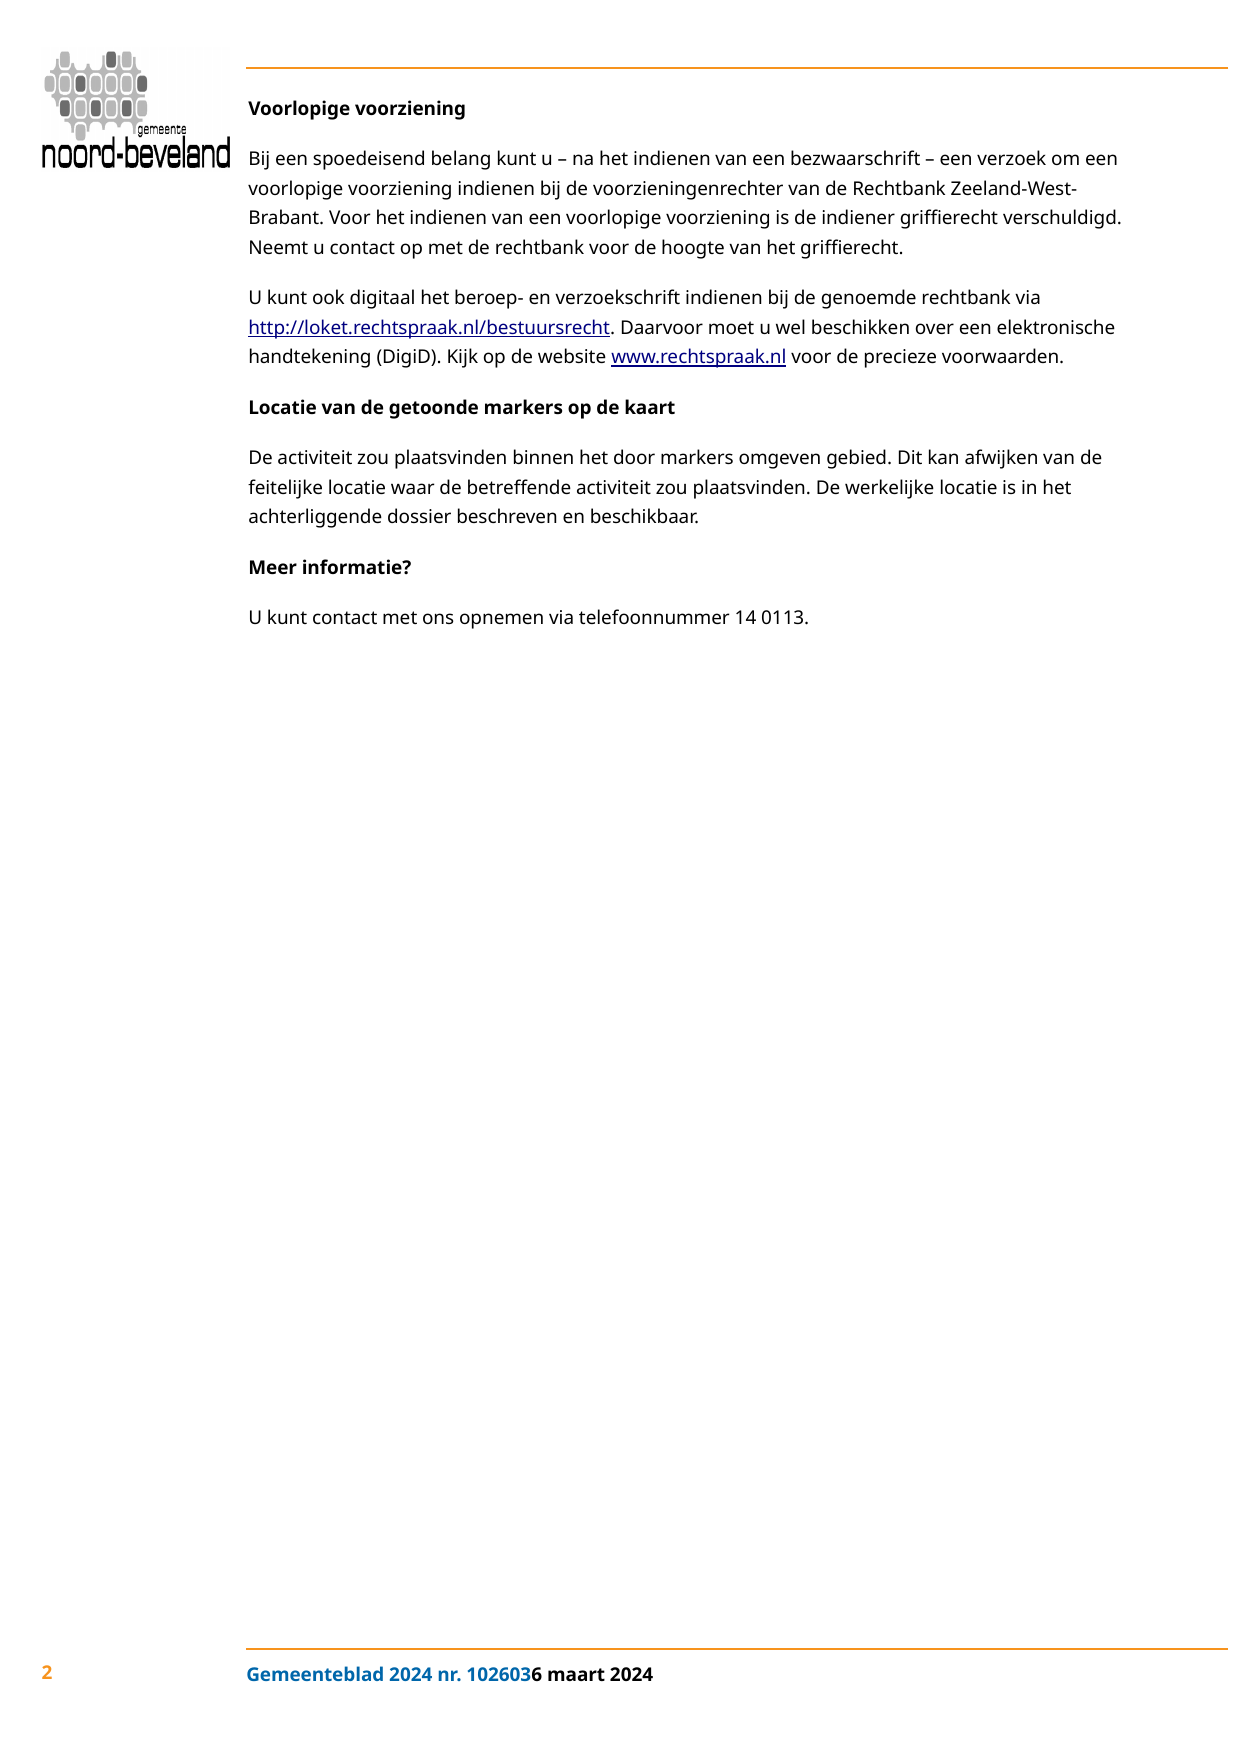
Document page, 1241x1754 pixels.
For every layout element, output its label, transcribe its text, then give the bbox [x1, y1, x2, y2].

text Meer informatie? [248, 554, 1152, 580]
text Locatie van de getoonde markers op de kaart [248, 394, 1152, 420]
text U kunt ook digitaal het beroep- en verzoekschrift indienen bij de genoemde rechtbank via http://loket.rechtspraak.nl/bestuursrecht. Daarvoor moet u wel beschikken over een elektronische handtekening (DigiD). Kijk op de website www.rechtspraak.nl voor de precieze voorwaarden. [248, 284, 1152, 369]
text Voorlopige voorziening [248, 95, 1152, 121]
text Bij een spoedeisend belang kunt u – na het indienen van een bezwaarschrift – een verzoek om een voorlopige voorziening indienen bij de voorzieningenrechter van de Rechtbank Zeeland-West-Brabant. Voor het indienen van een voorlopige voorziening is de indiener griffierecht verschuldigd. Neemt u contact op met de rechtbank voor de hoogte van het griffierecht. [248, 145, 1152, 260]
text De activiteit zou plaatsvinden binnen het door markers omgeven gebied. Dit kan afwijken van de feitelijke locatie waar de betreffende activiteit zou plaatsvinden. De werkelijke locatie is in het achterliggende dossier beschreven en beschikbaar. [248, 444, 1152, 529]
text U kunt contact met ons opnemen via telefoonnummer 14 0113. [248, 604, 1152, 630]
picture [41, 47, 231, 172]
